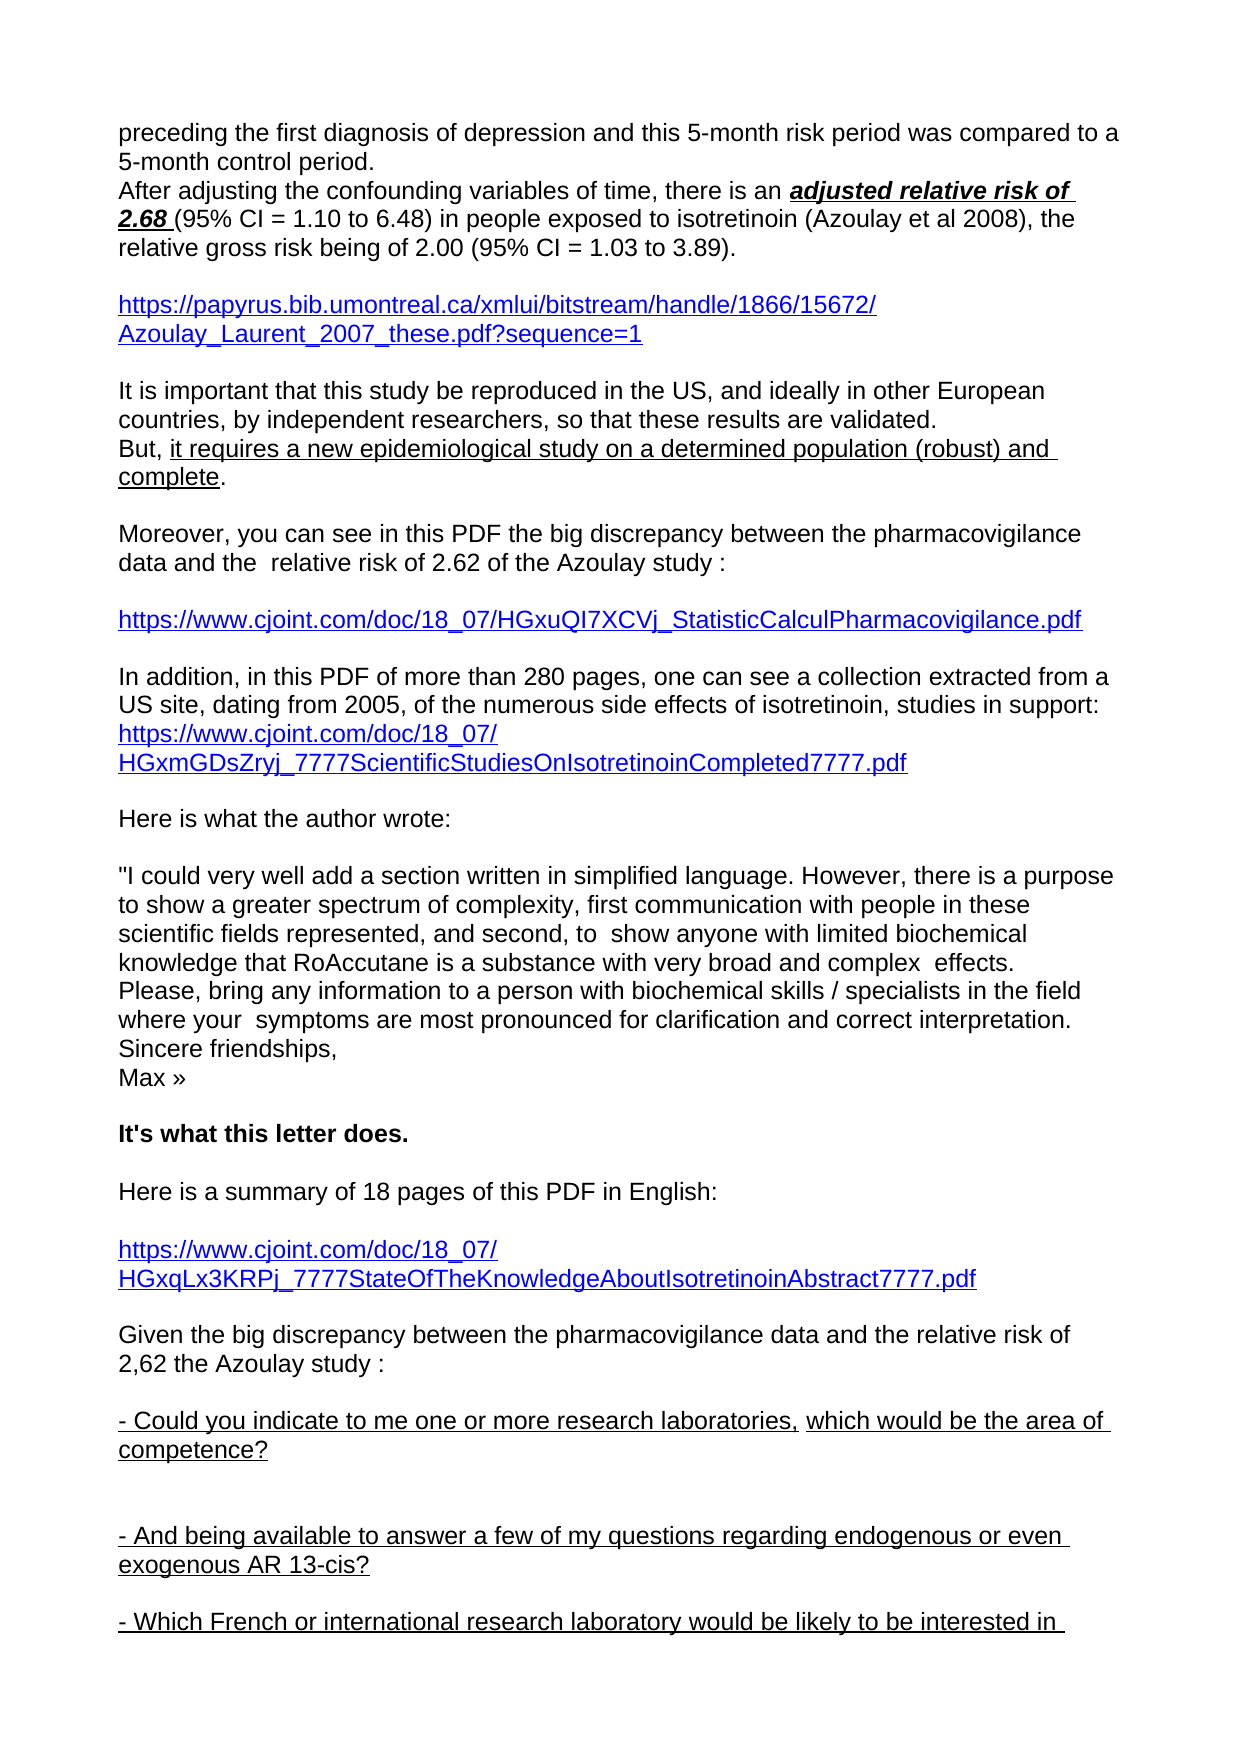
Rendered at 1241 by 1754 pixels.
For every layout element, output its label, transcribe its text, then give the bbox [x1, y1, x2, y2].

text After adjusting the confounding variables of time, there is an adjusted relative risk of 2.68 (95% CI = 1.10 to 6.48) in people exposed to isotretinoin (Azoulay et al 2008), the relative gross risk being of 2.00 (95% CI = 1.03 to 3.89). [118, 176, 1122, 262]
text Please, bring any information to a person with biochemical skills / specialists in the field where your symptoms are most pronounced for clarification and correct interpretation. [118, 976, 1122, 1034]
text - Could you indicate to me one or more research laboratories, which would be the area of competence? [118, 1406, 1122, 1463]
text Max » [118, 1062, 1122, 1091]
text 5-month control period. [118, 147, 1122, 176]
text Moreover, you can see in this PDF the big discrepancy between the pharmacovigilance data and the relative risk of 2.62 of the Azoulay study : [118, 519, 1122, 577]
text Given the big discrepancy between the pharmacovigilance data and the relative risk of 2,62 the Azoulay study : [118, 1321, 1122, 1378]
text https://papyrus.bib.umontreal.ca/xmlui/bitstream/handle/1866/15672/Azoulay_Laurent_2007_these.pdf?sequence=1 [118, 290, 1122, 347]
text https://www.cjoint.com/doc/18_07/HGxmGDsZryj_7777ScientificStudiesOnIsotretinoinCompleted7777.pdf [118, 719, 1122, 776]
text "I could very well add a section written in simplified language. However, there is a purpose to show a greater spectrum of complexity, first communication with people in these scientific fields represented, and second, to show anyone with limited biochemical knowledge that RoAccutane is a substance with very broad and complex effects. [118, 861, 1122, 976]
text Here is what the author wrote: [118, 804, 1122, 833]
text It is important that this study be reproduced in the US, and ideally in other European countries, by independent researchers, so that these results are validated. [118, 376, 1122, 434]
text - Which French or international research laboratory would be likely to be interested in [118, 1607, 1122, 1635]
text Sincere friendships, [118, 1034, 1122, 1062]
text But, it requires a new epidemiological study on a determined population (robust) and complete. [118, 434, 1122, 491]
text Here is a summary of 18 pages of this PDF in English: [118, 1177, 1122, 1206]
text https://www.cjoint.com/doc/18_07/HGxuQI7XCVj_StatisticCalculPharmacovigilance.pdf [118, 605, 1122, 633]
text In addition, in this PDF of more than 280 pages, one can see a collection extracted from a US site, dating from 2005, of the numerous side effects of isotretinoin, studies in support: [118, 661, 1122, 719]
text https://www.cjoint.com/doc/18_07/HGxqLx3KRPj_7777StateOfTheKnowledgeAboutIsotretinoinAbstract7777.pdf [118, 1235, 1122, 1292]
text preceding the first diagnosis of depression and this 5-month risk period was compared to a [118, 118, 1122, 147]
text It's what this letter does. [118, 1119, 1122, 1148]
text - And being available to answer a few of my questions regarding endogenous or even exogenous AR 13-cis? [118, 1521, 1122, 1578]
